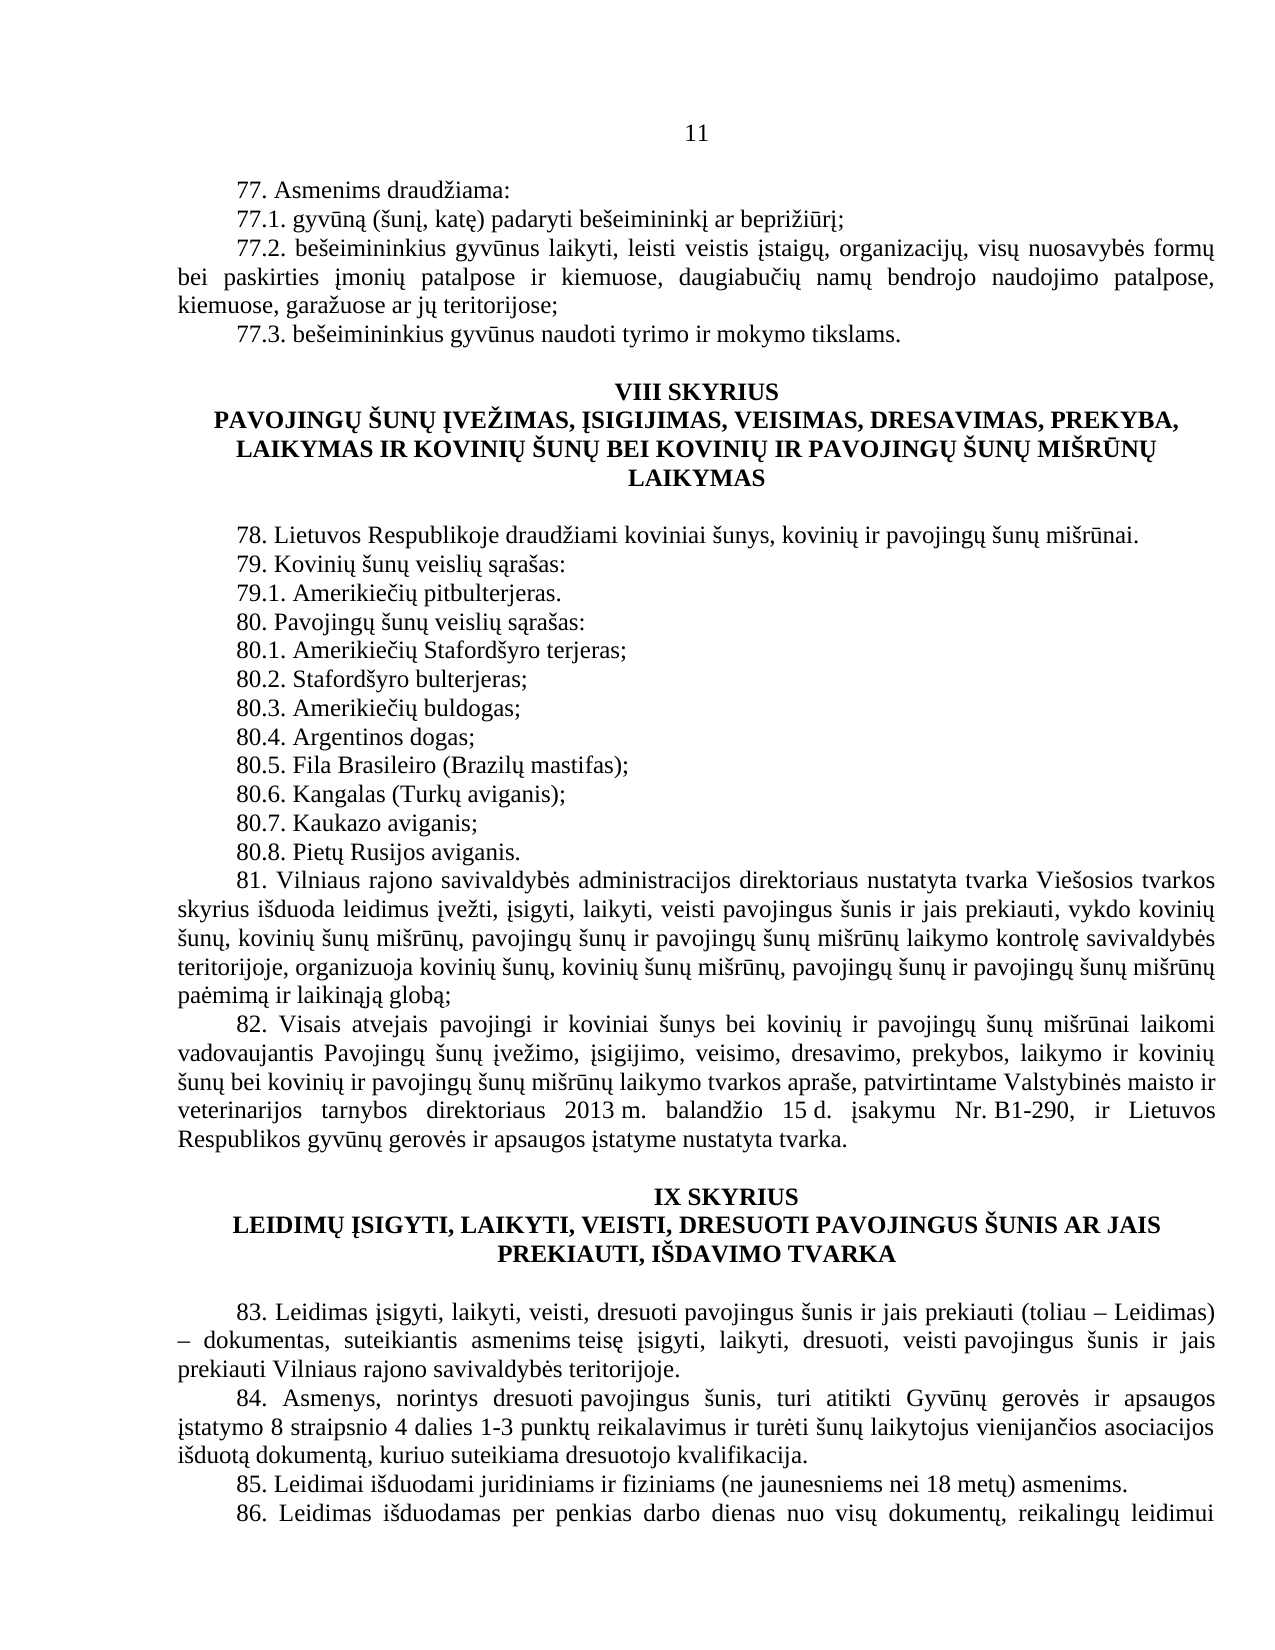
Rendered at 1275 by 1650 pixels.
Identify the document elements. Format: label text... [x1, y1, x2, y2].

text 80.1. Amerikiečių Stafordšyro terjeras; [177, 636, 1216, 664]
text LEIDIMŲ ĮSIGYTI, LAIKYTI, VEISTI, DRESUOTI PAVOJINGUS ŠUNIS AR JAIS PREKIAUTI, IŠDAVIMO TVARKA [177, 1211, 1216, 1268]
text 77.1. gyvūną (šunį, katę) padaryti bešeimininkį ar beprižiūrį; [177, 204, 1216, 233]
text 85. Leidimai išduodami juridiniams ir fiziniams (ne jaunesniems nei 18 metų) asmenims. [177, 1469, 1216, 1498]
text 79. Kovinių šunų veislių sąrašas: [177, 549, 1216, 578]
text 80.6. Kangalas (Turkų aviganis); [177, 779, 1216, 808]
text 80.7. Kaukazo aviganis; [177, 808, 1216, 837]
text 80. Pavojingų šunų veislių sąrašas: [177, 607, 1216, 636]
text PAVOJINGŲ ŠUNŲ ĮVEŽIMAS, ĮSIGIJIMAS, VEISIMAS, DRESAVIMAS, PREKYBA, LAIKYMAS IR KOVINIŲ ŠUNŲ BEI KOVINIŲ IR PAVOJINGŲ ŠUNŲ MIŠRŪNŲ LAIKYMAS [177, 406, 1216, 492]
text 78. Lietuvos Respublikoje draudžiami koviniai šunys, kovinių ir pavojingų šunų mišrūnai. [177, 521, 1216, 549]
text 79.1. Amerikiečių pitbulterjeras. [177, 578, 1216, 607]
text IX SKYRIUS [177, 1182, 1216, 1211]
text 83. Leidimas įsigyti, laikyti, veisti, dresuoti pavojingus šunis ir jais prekiauti (toliau – Leidimas) – dokumentas, suteikiantis asmenims teisę įsigyti, laikyti, dresuoti, veisti pavojingus šunis ir jais prekiauti Vilniaus rajono savivaldybės teritorijoje. [177, 1297, 1216, 1383]
text 80.8. Pietų Rusijos aviganis. [177, 837, 1216, 866]
text 84. Asmenys, norintys dresuoti pavojingus šunis, turi atitikti Gyvūnų gerovės ir apsaugos įstatymo 8 straipsnio 4 dalies 1-3 punktų reikalavimus ir turėti šunų laikytojus vienijančios asociacijos išduotą dokumentą, kuriuo suteikiama dresuotojo kvalifikacija. [177, 1383, 1216, 1469]
text 77. Asmenims draudžiama: [177, 176, 1216, 204]
text 80.2. Stafordšyro bulterjeras; [177, 664, 1216, 693]
text 80.5. Fila Brasileiro (Brazilų mastifas); [177, 751, 1216, 779]
text 80.3. Amerikiečių buldogas; [177, 693, 1216, 722]
text 77.2. bešeimininkius gyvūnus laikyti, leisti veistis įstaigų, organizacijų, visų nuosavybės formų bei paskirties įmonių patalpose ir kiemuose, daugiabučių namų bendrojo naudojimo patalpose, kiemuose, garažuose ar jų teritorijose; [177, 233, 1216, 319]
text 77.3. bešeimininkius gyvūnus naudoti tyrimo ir mokymo tikslams. [177, 319, 1216, 348]
text 86. Leidimas išduodamas per penkias darbo dienas nuo visų dokumentų, reikalingų leidimui [177, 1498, 1216, 1527]
text 81. Vilniaus rajono savivaldybės administracijos direktoriaus nustatyta tvarka Viešosios tvarkos skyrius išduoda leidimus įvežti, įsigyti, laikyti, veisti pavojingus šunis ir jais prekiauti, vykdo kovinių šunų, kovinių šunų mišrūnų, pavojingų šunų ir pavojingų šunų mišrūnų laikymo kontrolę savivaldybės teritorijoje, organizuoja kovinių šunų, kovinių šunų mišrūnų, pavojingų šunų ir pavojingų šunų mišrūnų paėmimą ir laikinąją globą; [177, 866, 1216, 1009]
text VIII SKYRIUS [177, 377, 1216, 406]
text 80.4. Argentinos dogas; [177, 722, 1216, 751]
text 82. Visais atvejais pavojingi ir koviniai šunys bei kovinių ir pavojingų šunų mišrūnai laikomi vadovaujantis Pavojingų šunų įvežimo, įsigijimo, veisimo, dresavimo, prekybos, laikymo ir kovinių šunų bei kovinių ir pavojingų šunų mišrūnų laikymo tvarkos apraše, patvirtintame Valstybinės maisto ir veterinarijos tarnybos direktoriaus 2013 m. balandžio 15 d. įsakymu Nr. B1-290, ir Lietuvos Respublikos gyvūnų gerovės ir apsaugos įstatyme nustatyta tvarka. [177, 1009, 1216, 1153]
